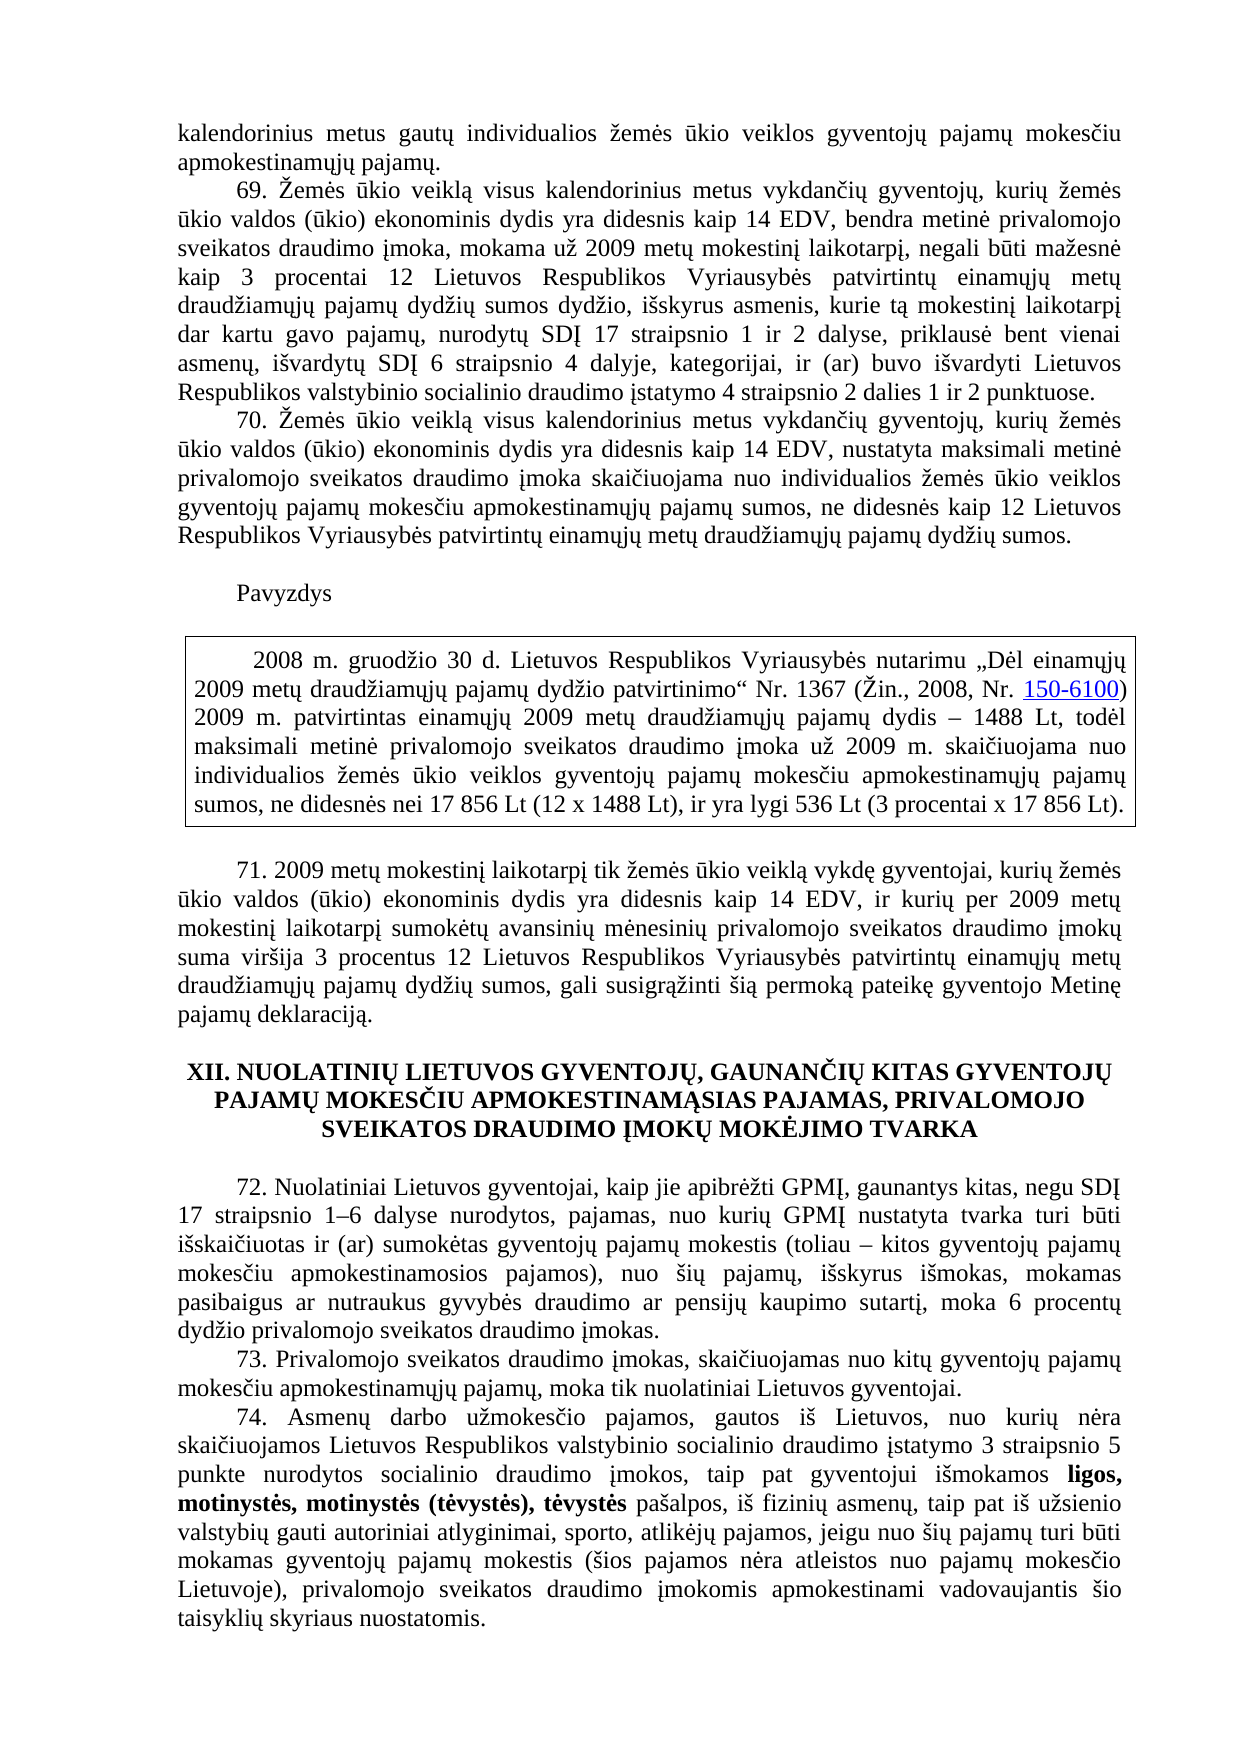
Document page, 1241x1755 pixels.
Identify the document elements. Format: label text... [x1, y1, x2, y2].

text 71. 2009 metų mokestinį laikotarpį tik žemės ūkio veiklą vykdę gyventojai, kurių žemės ūkio valdos (ūkio) ekonominis dydis yra didesnis kaip 14 EDV, ir kurių per 2009 metų mokestinį laikotarpį sumokėtų avansinių mėnesinių privalomojo sveikatos draudimo įmokų suma viršija 3 procentus 12 Lietuvos Respublikos Vyriausybės patvirtintų einamųjų metų draudžiamųjų pajamų dydžių sumos, gali susigrąžinti šią permoką pateikę gyventojo Metinę pajamų deklaraciją. [177, 856, 1122, 1028]
text 73. Privalomojo sveikatos draudimo įmokas, skaičiuojamas nuo kitų gyventojų pajamų mokesčiu apmokestinamųjų pajamų, moka tik nuolatiniai Lietuvos gyventojai. [177, 1344, 1122, 1402]
text kalendorinius metus gautų individualios žemės ūkio veiklos gyventojų pajamų mokesčiu apmokestinamųjų pajamų. [177, 118, 1122, 176]
text XII. nuolatinių lietuvos gyventojų, GAUNANČIŲ KITAS GYVENTOJŲ PAJAMŲ MOKESČIU APMOKESTINAMĄSIAS PAJAMAS, privalomojo sveikatos draudimo įmokų mokėjimo tvarka [177, 1057, 1122, 1143]
text 72. Nuolatiniai Lietuvos gyventojai, kaip jie apibrėžti GPMĮ, gaunantys kitas, negu SDĮ 17 straipsnio 1–6 dalyse nurodytos, pajamas, nuo kurių GPMĮ nustatyta tvarka turi būti išskaičiuotas ir (ar) sumokėtas gyventojų pajamų mokestis (toliau – kitos gyventojų pajamų mokesčiu apmokestinamosios pajamos), nuo šių pajamų, išskyrus išmokas, mokamas pasibaigus ar nutraukus gyvybės draudimo ar pensijų kaupimo sutartį, moka 6 procentų dydžio privalomojo sveikatos draudimo įmokas. [177, 1172, 1122, 1344]
table_header 2008 m. gruodžio 30 d. Lietuvos Respublikos Vyriausybės nutarimu „Dėl einamųjų 2009 metų draudžiamųjų pajamų dydžio patvirtinimo“ Nr. 1367 (Žin., 2008, Nr. 150-6100) 2009 m. patvirtintas einamųjų 2009 metų draudžiamųjų pajamų dydis – 1488 Lt, todėl maksimali metinė privalomojo sveikatos draudimo įmoka už 2009 m. skaičiuojama nuo individualios žemės ūkio veiklos gyventojų pajamų mokesčiu apmokestinamųjų pajamų sumos, ne didesnės nei 17 856 Lt (12 x 1488 Lt), ir yra lygi 536 Lt (3 procentai x 17 856 Lt). [186, 637, 1135, 826]
text 69. Žemės ūkio veiklą visus kalendorinius metus vykdančių gyventojų, kurių žemės ūkio valdos (ūkio) ekonominis dydis yra didesnis kaip 14 EDV, bendra metinė privalomojo sveikatos draudimo įmoka, mokama už 2009 metų mokestinį laikotarpį, negali būti mažesnė kaip 3 procentai 12 Lietuvos Respublikos Vyriausybės patvirtintų einamųjų metų draudžiamųjų pajamų dydžių sumos dydžio, išskyrus asmenis, kurie tą mokestinį laikotarpį dar kartu gavo pajamų, nurodytų SDĮ 17 straipsnio 1 ir 2 dalyse, priklausė bent vienai asmenų, išvardytų SDĮ 6 straipsnio 4 dalyje, kategorijai, ir (ar) buvo išvardyti Lietuvos Respublikos valstybinio socialinio draudimo įstatymo 4 straipsnio 2 dalies 1 ir 2 punktuose. [177, 176, 1122, 406]
text 74. Asmenų darbo užmokesčio pajamos, gautos iš Lietuvos, nuo kurių nėra skaičiuojamos Lietuvos Respublikos valstybinio socialinio draudimo įstatymo 3 straipsnio 5 punkte nurodytos socialinio draudimo įmokos, taip pat gyventojui išmokamos ligos, motinystės, motinystės (tėvystės), tėvystės pašalpos, iš fizinių asmenų, taip pat iš užsienio valstybių gauti autoriniai atlyginimai, sporto, atlikėjų pajamos, jeigu nuo šių pajamų turi būti mokamas gyventojų pajamų mokestis (šios pajamos nėra atleistos nuo pajamų mokesčio Lietuvoje), privalomojo sveikatos draudimo įmokomis apmokestinami vadovaujantis šio taisyklių skyriaus nuostatomis. [177, 1402, 1122, 1632]
text 70. Žemės ūkio veiklą visus kalendorinius metus vykdančių gyventojų, kurių žemės ūkio valdos (ūkio) ekonominis dydis yra didesnis kaip 14 EDV, nustatyta maksimali metinė privalomojo sveikatos draudimo įmoka skaičiuojama nuo individualios žemės ūkio veiklos gyventojų pajamų mokesčiu apmokestinamųjų pajamų sumos, ne didesnės kaip 12 Lietuvos Respublikos Vyriausybės patvirtintų einamųjų metų draudžiamųjų pajamų dydžių sumos. [177, 406, 1122, 549]
text Pavyzdys [177, 578, 1122, 607]
